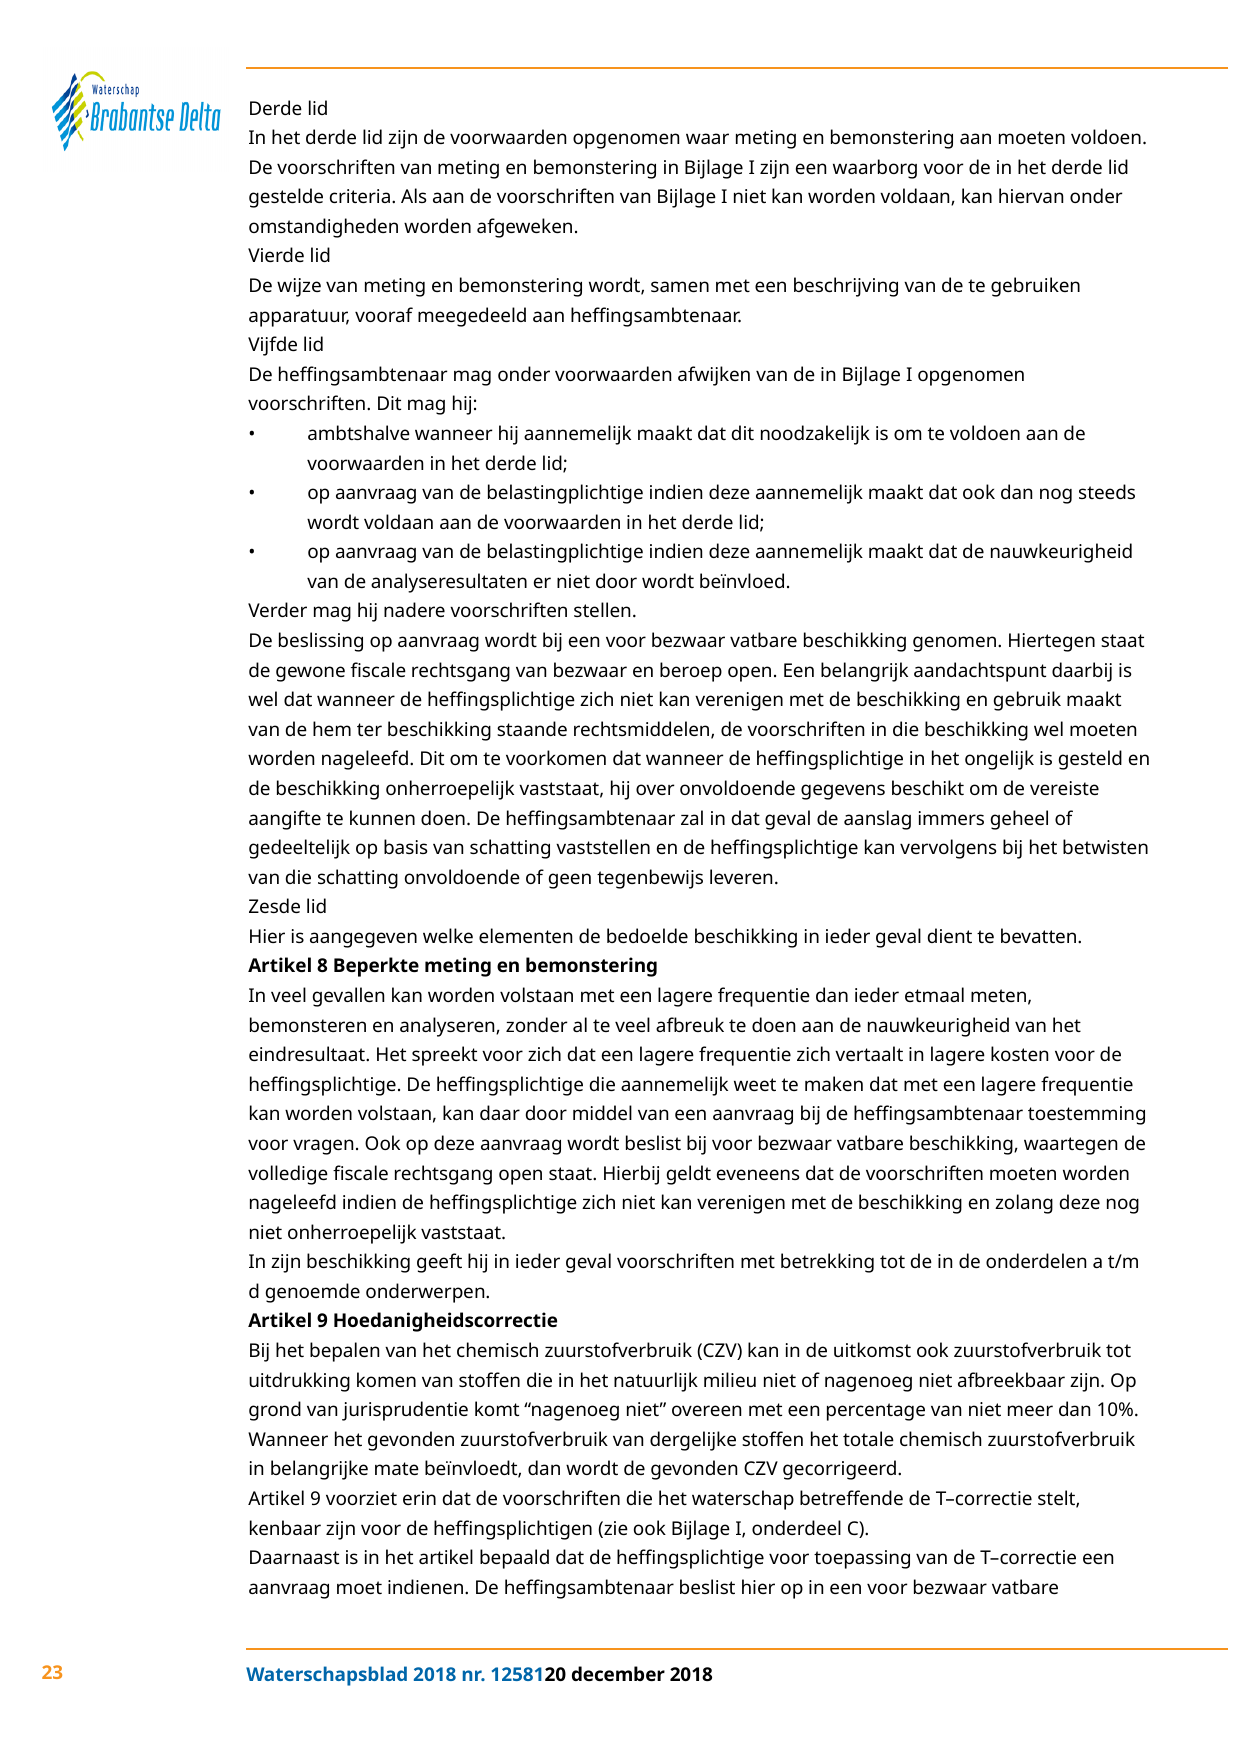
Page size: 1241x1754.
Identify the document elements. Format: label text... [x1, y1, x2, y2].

text De wijze van meting en bemonstering wordt, samen met een beschrijving van de te gebruiken apparatuur, vooraf meegedeeld aan heffingsambtenaar. [248, 272, 1152, 328]
list op aanvraag van de belastingplichtige indien deze aannemelijk maakt dat ook dan nog steeds wordt voldaan aan de voorwaarden in het derde lid; [248, 479, 1152, 535]
text In zijn beschikking geeft hij in ieder geval voorschriften met betrekking tot de in de onderdelen a t/m d genoemde onderwerpen. [248, 1248, 1152, 1304]
text Artikel 8 Beperkte meting en bemonstering [248, 953, 1152, 978]
text Verder mag hij nadere voorschriften stellen. [248, 598, 1152, 623]
text De beslissing op aanvraag wordt bij een voor bezwaar vatbare beschikking genomen. Hiertegen staat de gewone fiscale rechtsgang van bezwaar en beroep open. Een belangrijk aandachtspunt daarbij is wel dat wanneer de heffingsplichtige zich niet kan verenigen met de beschikking en gebruik maakt van de hem ter beschikking staande rechtsmiddelen, de voorschriften in die beschikking wel moeten worden nageleefd. Dit om te voorkomen dat wanneer de heffingsplichtige in het ongelijk is gesteld en de beschikking onherroepelijk vaststaat, hij over onvoldoende gegevens beschikt om de vereiste aangifte te kunnen doen. De heffingsambtenaar zal in dat geval de aanslag immers geheel of gedeeltelijk op basis van schatting vaststellen en de heffingsplichtige kan vervolgens bij het betwisten van die schatting onvoldoende of geen tegenbewijs leveren. [248, 627, 1152, 890]
text In het derde lid zijn de voorwaarden opgenomen waar meting en bemonstering aan moeten voldoen. De voorschriften van meting en bemonstering in Bijlage I zijn een waarborg voor de in het derde lid gestelde criteria. Als aan de voorschriften van Bijlage I niet kan worden voldaan, kan hiervan onder omstandigheden worden afgeweken. [248, 124, 1152, 239]
text In veel gevallen kan worden volstaan met een lagere frequentie dan ieder etmaal meten, bemonsteren en analyseren, zonder al te veel afbreuk te doen aan de nauwkeurigheid van het eindresultaat. Het spreekt voor zich dat een lagere frequentie zich vertaalt in lagere kosten voor de heffingsplichtige. De heffingsplichtige die aannemelijk weet te maken dat met een lagere frequentie kan worden volstaan, kan daar door middel van een aanvraag bij de heffingsambtenaar toestemming voor vragen. Ook op deze aanvraag wordt beslist bij voor bezwaar vatbare beschikking, waartegen de volledige fiscale rechtsgang open staat. Hierbij geldt eveneens dat de voorschriften moeten worden nageleefd indien de heffingsplichtige zich niet kan verenigen met de beschikking en zolang deze nog niet onherroepelijk vaststaat. [248, 982, 1152, 1245]
text Daarnaast is in het artikel bepaald dat de heffingsplichtige voor toepassing van de T–correctie een aanvraag moet indienen. De heffingsambtenaar beslist hier op in een voor bezwaar vatbare [248, 1544, 1152, 1600]
list ambtshalve wanneer hij aannemelijk maakt dat dit noodzakelijk is om te voldoen aan de voorwaarden in het derde lid; [248, 420, 1152, 476]
text Artikel 9 voorziet erin dat de voorschriften die het waterschap betreffende de T–correctie stelt, kenbaar zijn voor de heffingsplichtigen (zie ook Bijlage I, onderdeel C). [248, 1485, 1152, 1541]
text De heffingsambtenaar mag onder voorwaarden afwijken van de in Bijlage I opgenomen voorschriften. Dit mag hij: [248, 361, 1152, 416]
text Artikel 9 Hoedanigheidscorrectie [248, 1308, 1152, 1333]
text Vierde lid [248, 243, 1152, 268]
picture [41, 47, 231, 172]
text Derde lid [248, 95, 1152, 121]
text Bij het bepalen van het chemisch zuurstofverbruik (CZV) kan in de uitkomst ook zuurstofverbruik tot uitdrukking komen van stoffen die in het natuurlijk milieu niet of nagenoeg niet afbreekbaar zijn. Op grond van jurisprudentie komt “nagenoeg niet” overeen met een percentage van niet meer dan 10%. Wanneer het gevonden zuurstofverbruik van dergelijke stoffen het totale chemisch zuurstofverbruik in belangrijke mate beïnvloedt, dan wordt de gevonden CZV gecorrigeerd. [248, 1337, 1152, 1481]
text Vijfde lid [248, 331, 1152, 357]
list op aanvraag van de belastingplichtige indien deze aannemelijk maakt dat de nauwkeurigheid van de analyseresultaten er niet door wordt beïnvloed. [248, 538, 1152, 594]
text Zesde lid [248, 893, 1152, 919]
text Hier is aangegeven welke elementen de bedoelde beschikking in ieder geval dient te bevatten. [248, 923, 1152, 949]
